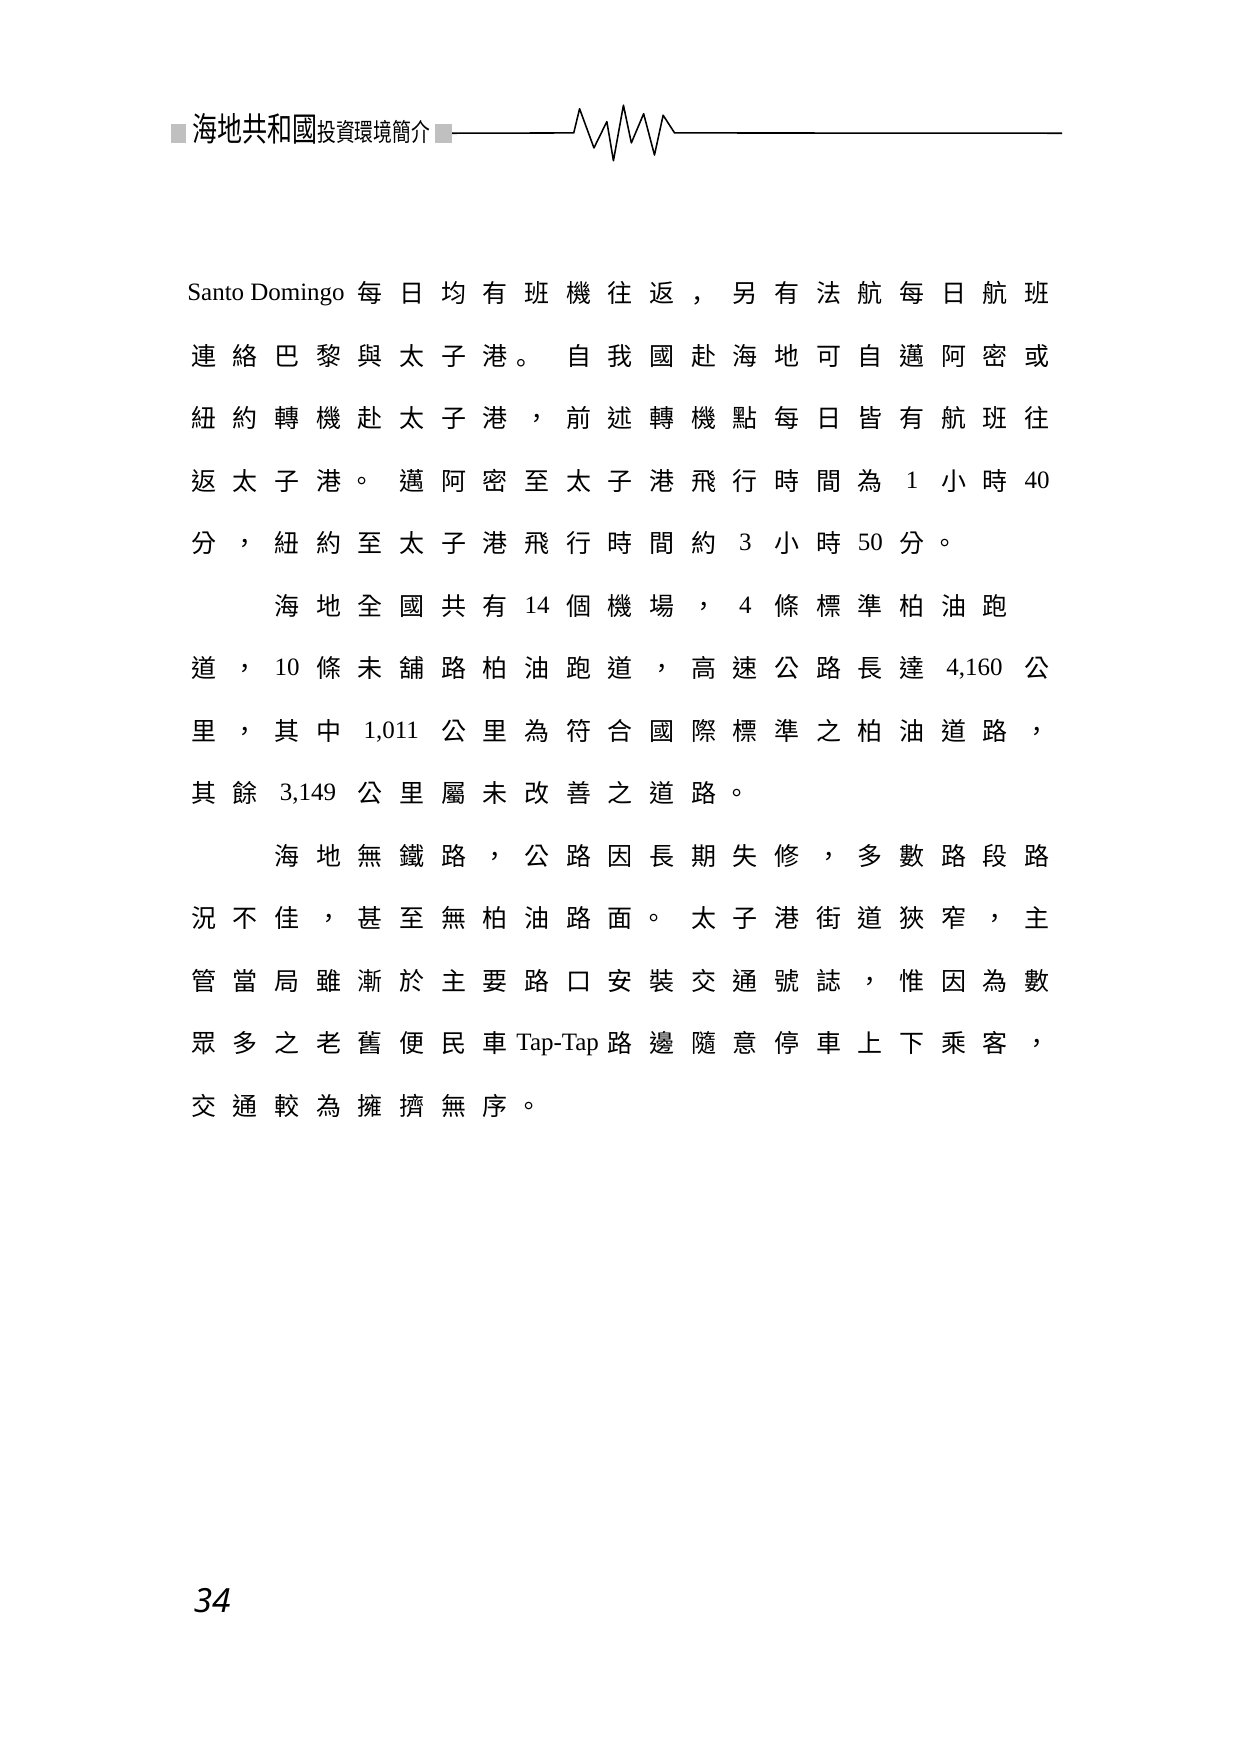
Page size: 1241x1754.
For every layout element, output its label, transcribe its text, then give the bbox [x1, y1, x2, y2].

text 海地全國共有14個機場，4條標準柏油跑道，10條未舖路柏油跑道，高速公路長達4,160公里，其中1,011公里為符合國際標準之柏油道路，其餘3,149公里屬未改善之道路。 [183, 563, 1058, 813]
text Santo Domingo每日均有班機往返，另有法航每日航班連絡巴黎與太子港。自我國赴海地可自邁阿密或紐約轉機赴太子港，前述轉機點每日皆有航班往返太子港。邁阿密至太子港飛行時間為1小時40分，紐約至太子港飛行時間約3小時50分。 [183, 250, 1058, 563]
text 海地無鐵路，公路因長期失修，多數路段路況不佳，甚至無柏油路面。太子港街道狹窄，主管當局雖漸於主要路口安裝交通號誌，惟因為數眾多之老舊便民車Tap-Tap路邊隨意停車上下乘客，交通較為擁擠無序。 [183, 813, 1058, 1125]
